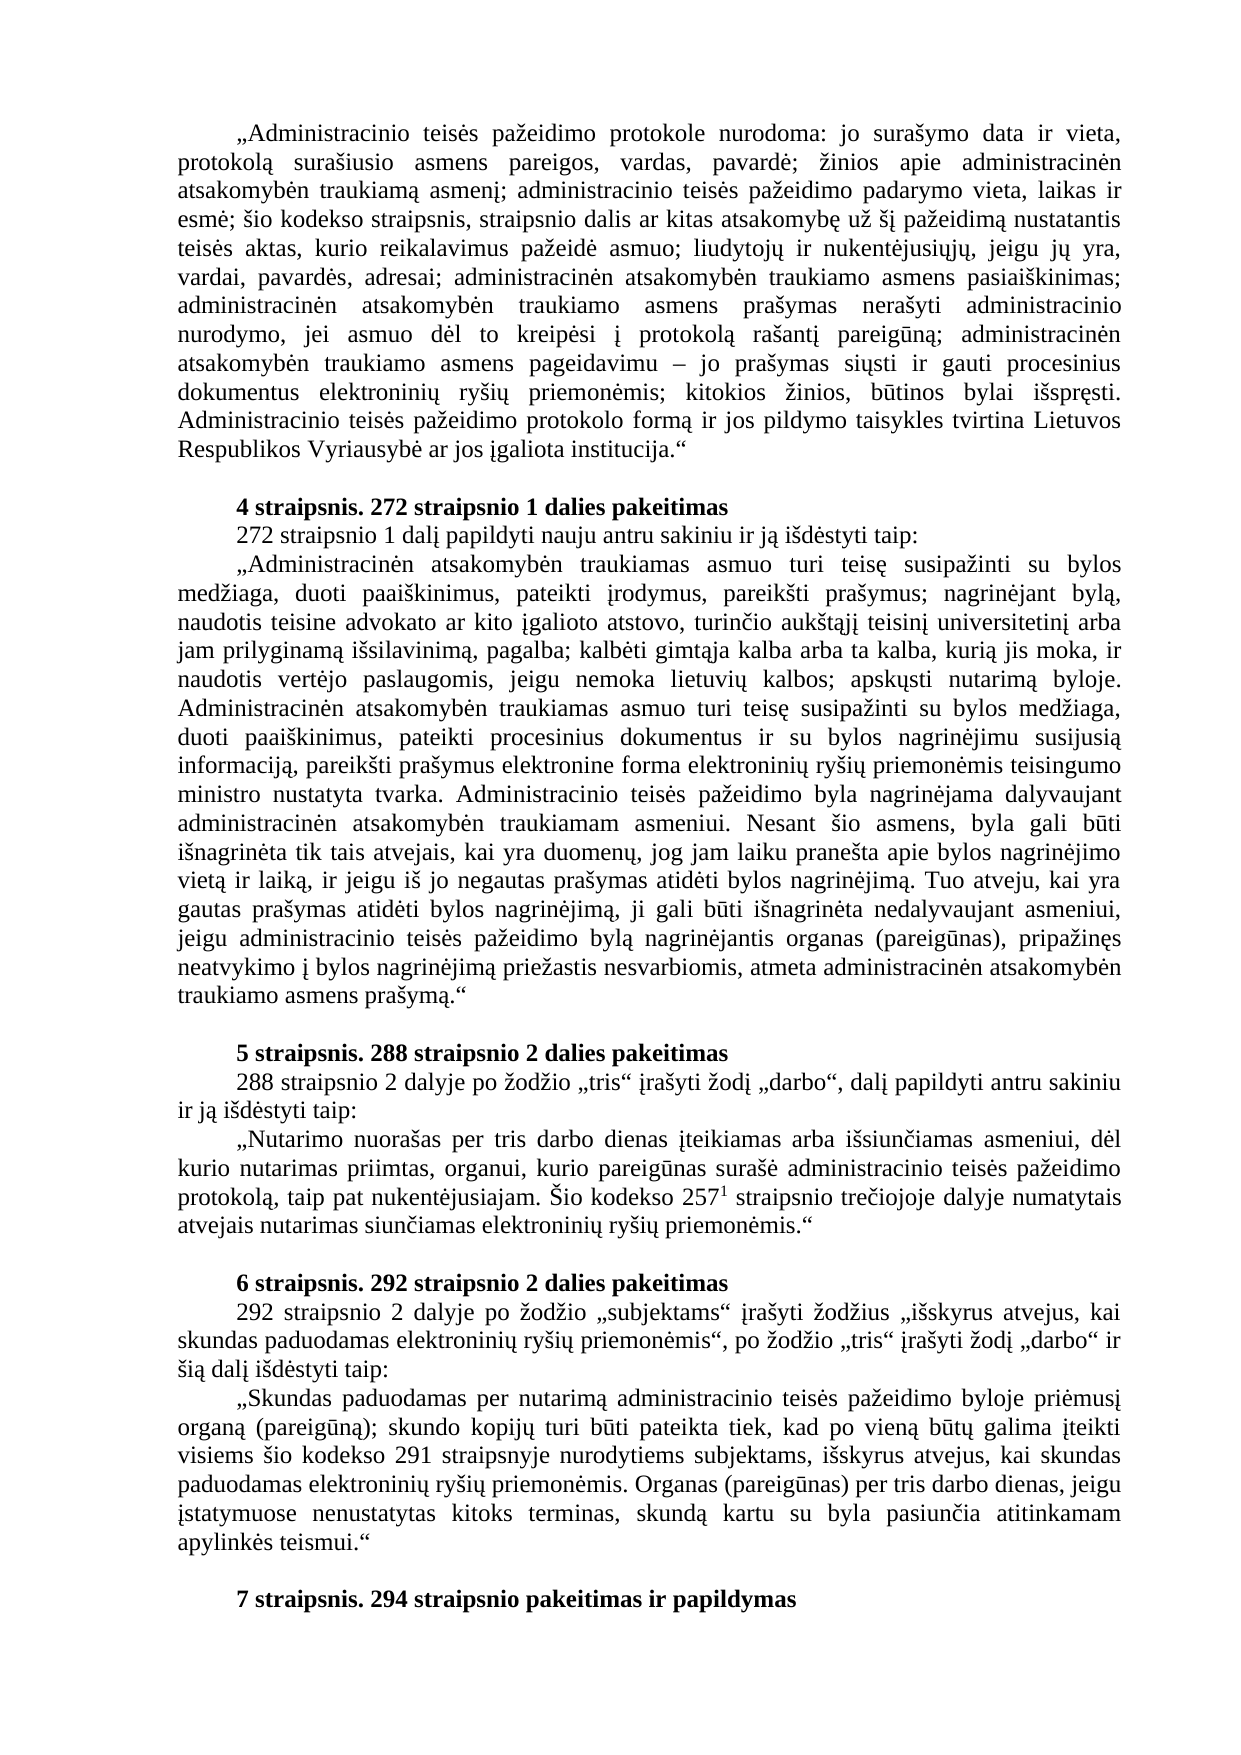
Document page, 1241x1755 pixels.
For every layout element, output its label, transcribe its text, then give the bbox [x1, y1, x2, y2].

text 288 straipsnio 2 dalyje po žodžio „tris“ įrašyti žodį „darbo“, dalį papildyti antru sakiniu ir ją išdėstyti taip: [177, 1067, 1122, 1124]
text „Skundas paduodamas per nutarimą administracinio teisės pažeidimo byloje priėmusį organą (pareigūną); skundo kopijų turi būti pateikta tiek, kad po vieną būtų galima įteikti visiems šio kodekso 291 straipsnyje nurodytiems subjektams, išskyrus atvejus, kai skundas paduodamas elektroninių ryšių priemonėmis. Organas (pareigūnas) per tris darbo dienas, jeigu įstatymuose nenustatytas kitoks terminas, skundą kartu su byla pasiunčia atitinkamam apylinkės teismui.“ [177, 1383, 1122, 1556]
text „Administracinio teisės pažeidimo protokole nurodoma: jo surašymo data ir vieta, protokolą surašiusio asmens pareigos, vardas, pavardė; žinios apie administracinėn atsakomybėn traukiamą asmenį; administracinio teisės pažeidimo padarymo vieta, laikas ir esmė; šio kodekso straipsnis, straipsnio dalis ar kitas atsakomybę už šį pažeidimą nustatantis teisės aktas, kurio reikalavimus pažeidė asmuo; liudytojų ir nukentėjusiųjų, jeigu jų yra, vardai, pavardės, adresai; administracinėn atsakomybėn traukiamo asmens pasiaiškinimas; administracinėn atsakomybėn traukiamo asmens prašymas nerašyti administracinio nurodymo, jei asmuo dėl to kreipėsi į protokolą rašantį pareigūną; administracinėn atsakomybėn traukiamo asmens pageidavimu – jo prašymas siųsti ir gauti procesinius dokumentus elektroninių ryšių priemonėmis; kitokios žinios, būtinos bylai išspręsti. Administracinio teisės pažeidimo protokolo formą ir jos pildymo taisykles tvirtina Lietuvos Respublikos Vyriausybė ar jos įgaliota institucija.“ [177, 118, 1122, 463]
text 292 straipsnio 2 dalyje po žodžio „subjektams“ įrašyti žodžius „išskyrus atvejus, kai skundas paduodamas elektroninių ryšių priemonėmis“, po žodžio „tris“ įrašyti žodį „darbo“ ir šią dalį išdėstyti taip: [177, 1297, 1122, 1383]
text 6 straipsnis. 292 straipsnio 2 dalies pakeitimas [177, 1268, 1122, 1297]
text „Administracinėn atsakomybėn traukiamas asmuo turi teisę susipažinti su bylos medžiaga, duoti paaiškinimus, pateikti įrodymus, pareikšti prašymus; nagrinėjant bylą, naudotis teisine advokato ar kito įgalioto atstovo, turinčio aukštąjį teisinį universitetinį arba jam prilyginamą išsilavinimą, pagalba; kalbėti gimtąja kalba arba ta kalba, kurią jis moka, ir naudotis vertėjo paslaugomis, jeigu nemoka lietuvių kalbos; apskųsti nutarimą byloje. Administracinėn atsakomybėn traukiamas asmuo turi teisę susipažinti su bylos medžiaga, duoti paaiškinimus, pateikti procesinius dokumentus ir su bylos nagrinėjimu susijusią informaciją, pareikšti prašymus elektronine forma elektroninių ryšių priemonėmis teisingumo ministro nustatyta tvarka. Administracinio teisės pažeidimo byla nagrinėjama dalyvaujant administracinėn atsakomybėn traukiamam asmeniui. Nesant šio asmens, byla gali būti išnagrinėta tik tais atvejais, kai yra duomenų, jog jam laiku pranešta apie bylos nagrinėjimo vietą ir laiką, ir jeigu iš jo negautas prašymas atidėti bylos nagrinėjimą. Tuo atveju, kai yra gautas prašymas atidėti bylos nagrinėjimą, ji gali būti išnagrinėta nedalyvaujant asmeniui, jeigu administracinio teisės pažeidimo bylą nagrinėjantis organas (pareigūnas), pripažinęs neatvykimo į bylos nagrinėjimą priežastis nesvarbiomis, atmeta administracinėn atsakomybėn traukiamo asmens prašymą.“ [177, 549, 1122, 1009]
text „Nutarimo nuorašas per tris darbo dienas įteikiamas arba išsiunčiamas asmeniui, dėl kurio nutarimas priimtas, organui, kurio pareigūnas surašė administracinio teisės pažeidimo protokolą, taip pat nukentėjusiajam. Šio kodekso 2571 straipsnio trečiojoje dalyje numatytais atvejais nutarimas siunčiamas elektroninių ryšių priemonėmis.“ [177, 1124, 1122, 1239]
text 4 straipsnis. 272 straipsnio 1 dalies pakeitimas [177, 492, 1122, 521]
text 5 straipsnis. 288 straipsnio 2 dalies pakeitimas [177, 1038, 1122, 1067]
text 272 straipsnio 1 dalį papildyti nauju antru sakiniu ir ją išdėstyti taip: [177, 521, 1122, 549]
text 7 straipsnis. 294 straipsnio pakeitimas ir papildymas [177, 1584, 1122, 1613]
